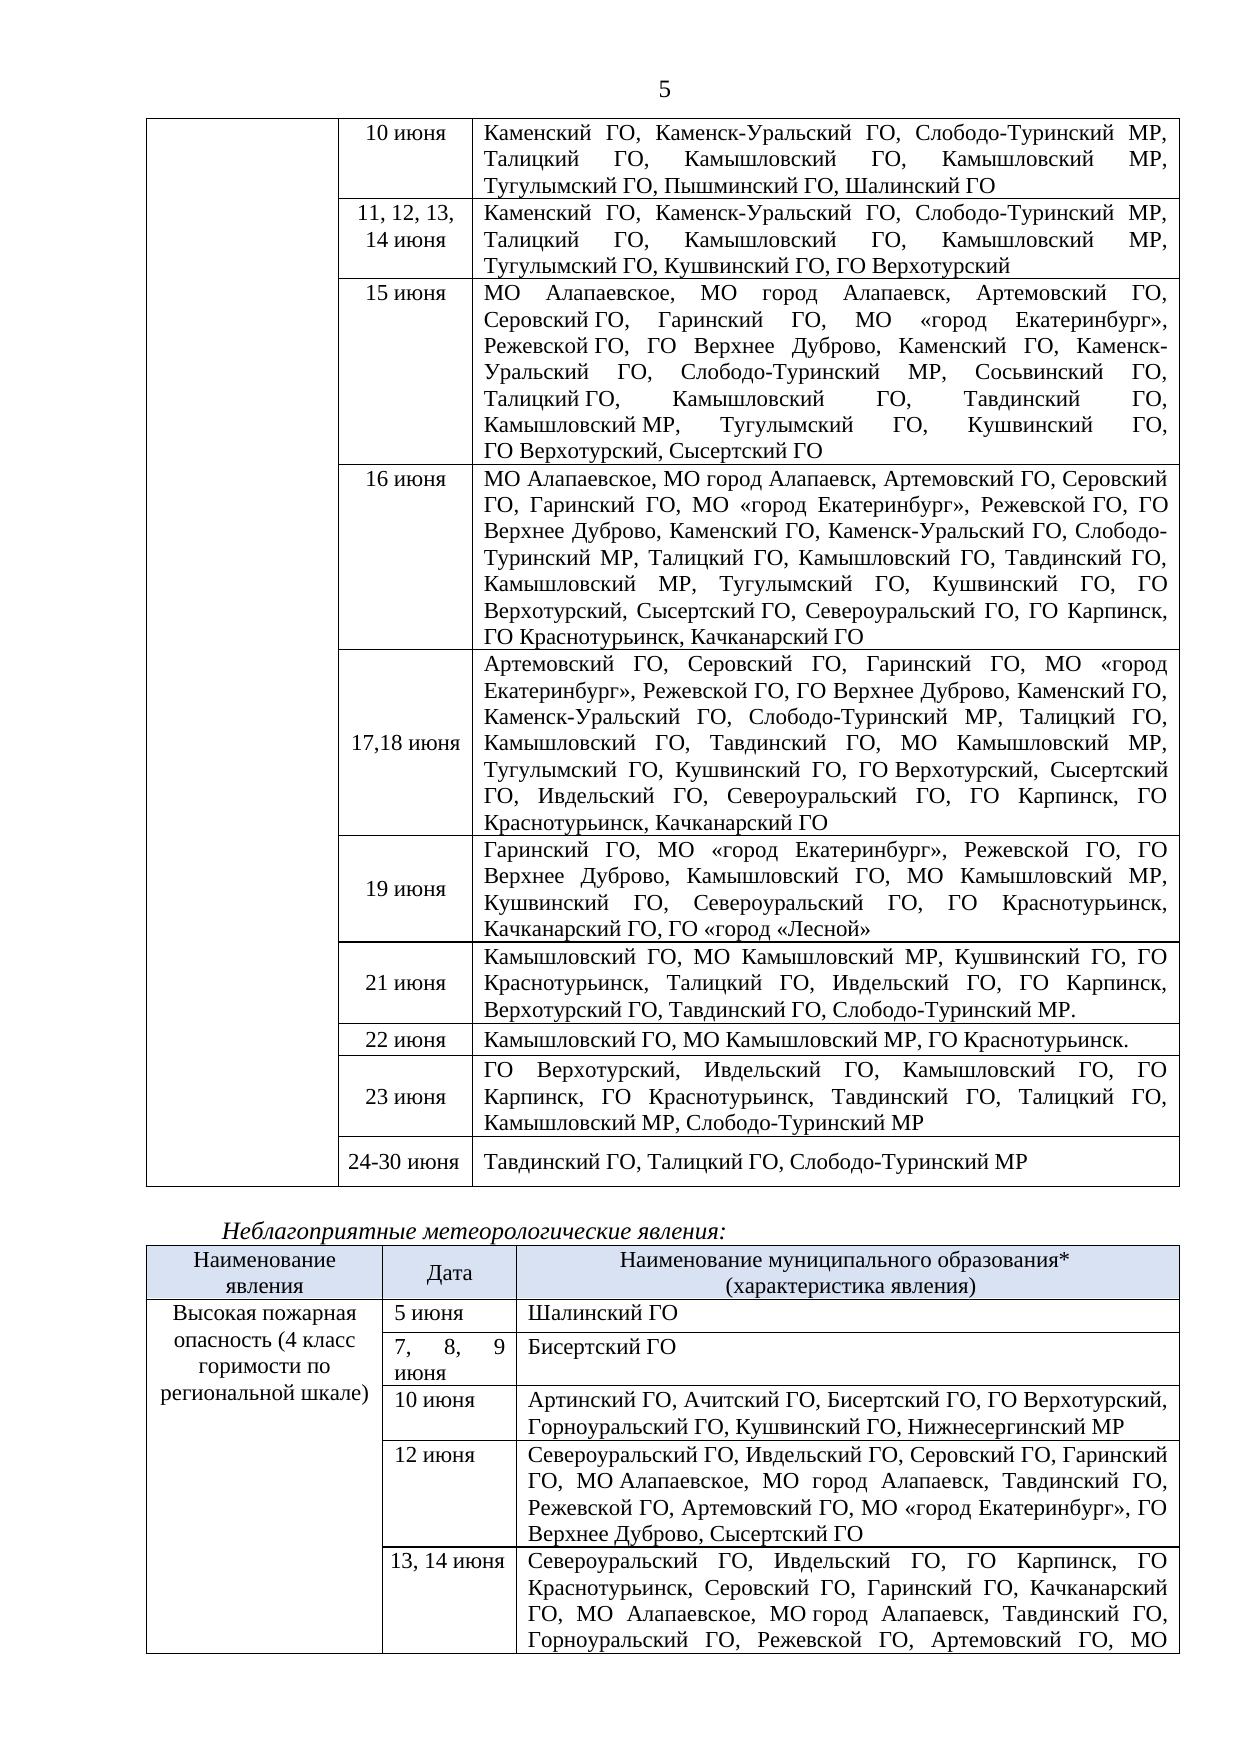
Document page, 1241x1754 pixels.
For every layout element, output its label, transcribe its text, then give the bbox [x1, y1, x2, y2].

table_cell 10 июня [339, 119, 472, 198]
table_cell Высокая пожарная опасность (4 класс горимости по региональной шкале) [147, 1300, 382, 1653]
table_cell Камышловский ГО, МО Камышловский МР, Кушвинский ГО, ГО Краснотурьинск, Талицкий ГО, Ивдельский ГО, ГО Карпинск, Верхотурский ГО, Тавдинский ГО, Слободо-Туринский МР. [473, 943, 1179, 1022]
table_cell Шалинский ГО [517, 1300, 1179, 1332]
table_cell Гаринский ГО, МО «город Екатеринбург», Режевской ГО, ГО Верхнее Дуброво, Камышловский ГО, МО Камышловский МР, Кушвинский ГО, Североуральский ГО, ГО Краснотурьинск, Качканарский ГО, ГО «город «Лесной» [473, 836, 1179, 941]
table_cell Североуральский ГО, Ивдельский ГО, Серовский ГО, Гаринский ГО, МО Алапаевское, МО город Алапаевск, Тавдинский ГО, Режевской ГО, Артемовский ГО, МО «город Екатеринбург», ГО Верхнее Дуброво, Сысертский ГО [517, 1441, 1179, 1546]
table_cell 11, 12, 13, 14 июня [339, 199, 472, 278]
table_cell 22 июня [339, 1024, 472, 1055]
table_cell 13, 14 июня [383, 1548, 516, 1653]
table_header Наименование муниципального образования* (характеристика явления) [517, 1246, 1179, 1298]
table_header Дата [383, 1246, 516, 1298]
table_cell Артинский ГО, Ачитский ГО, Бисертский ГО, ГО Верхотурский, Горноуральский ГО, Кушвинский ГО, Нижнесергинский МР [517, 1386, 1179, 1440]
table_cell Каменский ГО, Каменск-Уральский ГО, Слободо-Туринский МР, Талицкий ГО, Камышловский ГО, Камышловский МР, Тугулымский ГО, Пышминский ГО, Шалинский ГО [473, 119, 1179, 198]
table_cell МО Алапаевское, МО город Алапаевск, Артемовский ГО, Серовский ГО, Гаринский ГО, МО «город Екатеринбург», Режевской ГО, ГО Верхнее Дуброво, Каменский ГО, Каменск-Уральский ГО, Слободо-Туринский МР, Талицкий ГО, Камышловский ГО, Тавдинский ГО, Камышловский МР, Тугулымский ГО, Кушвинский ГО, ГО Верхотурский, Сысертский ГО, Североуральский ГО, ГО Карпинск, ГО Краснотурьинск, Качканарский ГО [473, 465, 1179, 649]
table_cell 16 июня [339, 465, 472, 649]
text Неблагоприятные метеорологические явления: [148, 1216, 1181, 1245]
table_cell Бисертский ГО [517, 1333, 1179, 1385]
table_cell 15 июня [339, 279, 472, 464]
table_cell 12 июня [383, 1441, 516, 1546]
table_cell 19 июня [339, 836, 472, 941]
table_header Наименование явления [147, 1246, 382, 1298]
table_cell 10 июня [383, 1386, 516, 1440]
table_cell [147, 119, 338, 1186]
table_cell МО Алапаевское, МО город Алапаевск, Артемовский ГО, Серовский ГО, Гаринский ГО, МО «город Екатеринбург», Режевской ГО, ГО Верхнее Дуброво, Каменский ГО, Каменск-Уральский ГО, Слободо-Туринский МР, Сосьвинский ГО, Талицкий ГО, Камышловский ГО, Тавдинский ГО, Камышловский МР, Тугулымский ГО, Кушвинский ГО, ГО Верхотурский, Сысертский ГО [473, 279, 1179, 464]
table_cell Каменский ГО, Каменск-Уральский ГО, Слободо-Туринский МР, Талицкий ГО, Камышловский ГО, Камышловский МР, Тугулымский ГО, Кушвинский ГО, ГО Верхотурский [473, 199, 1179, 278]
table_cell Камышловский ГО, МО Камышловский МР, ГО Краснотурьинск. [473, 1024, 1179, 1055]
table_cell Тавдинский ГО, Талицкий ГО, Слободо-Туринский МР [473, 1137, 1179, 1186]
table_cell 24-30 июня [339, 1137, 472, 1186]
table_cell ГО Верхотурский, Ивдельский ГО, Камышловский ГО, ГО Карпинск, ГО Краснотурьинск, Тавдинский ГО, Талицкий ГО, Камышловский МР, Слободо-Туринский МР [473, 1056, 1179, 1136]
table_cell 5 июня [383, 1300, 516, 1332]
table_cell 7, 8, 9 июня [383, 1333, 516, 1385]
table_cell 23 июня [339, 1056, 472, 1136]
table_cell 17,18 июня [339, 650, 472, 835]
table_cell Артемовский ГО, Серовский ГО, Гаринский ГО, МО «город Екатеринбург», Режевской ГО, ГО Верхнее Дуброво, Каменский ГО, Каменск-Уральский ГО, Слободо-Туринский МР, Талицкий ГО, Камышловский ГО, Тавдинский ГО, МО Камышловский МР, Тугулымский ГО, Кушвинский ГО, ГО Верхотурский, Сысертский ГО, Ивдельский ГО, Североуральский ГО, ГО Карпинск, ГО Краснотурьинск, Качканарский ГО [473, 650, 1179, 835]
table_cell 21 июня [339, 943, 472, 1022]
table_cell Североуральский ГО, Ивдельский ГО, ГО Карпинск, ГО Краснотурьинск, Серовский ГО, Гаринский ГО, Качканарский ГО, МО Алапаевское, МО город Алапаевск, Тавдинский ГО, Горноуральский ГО, Режевской ГО, Артемовский ГО, МО [517, 1548, 1179, 1653]
